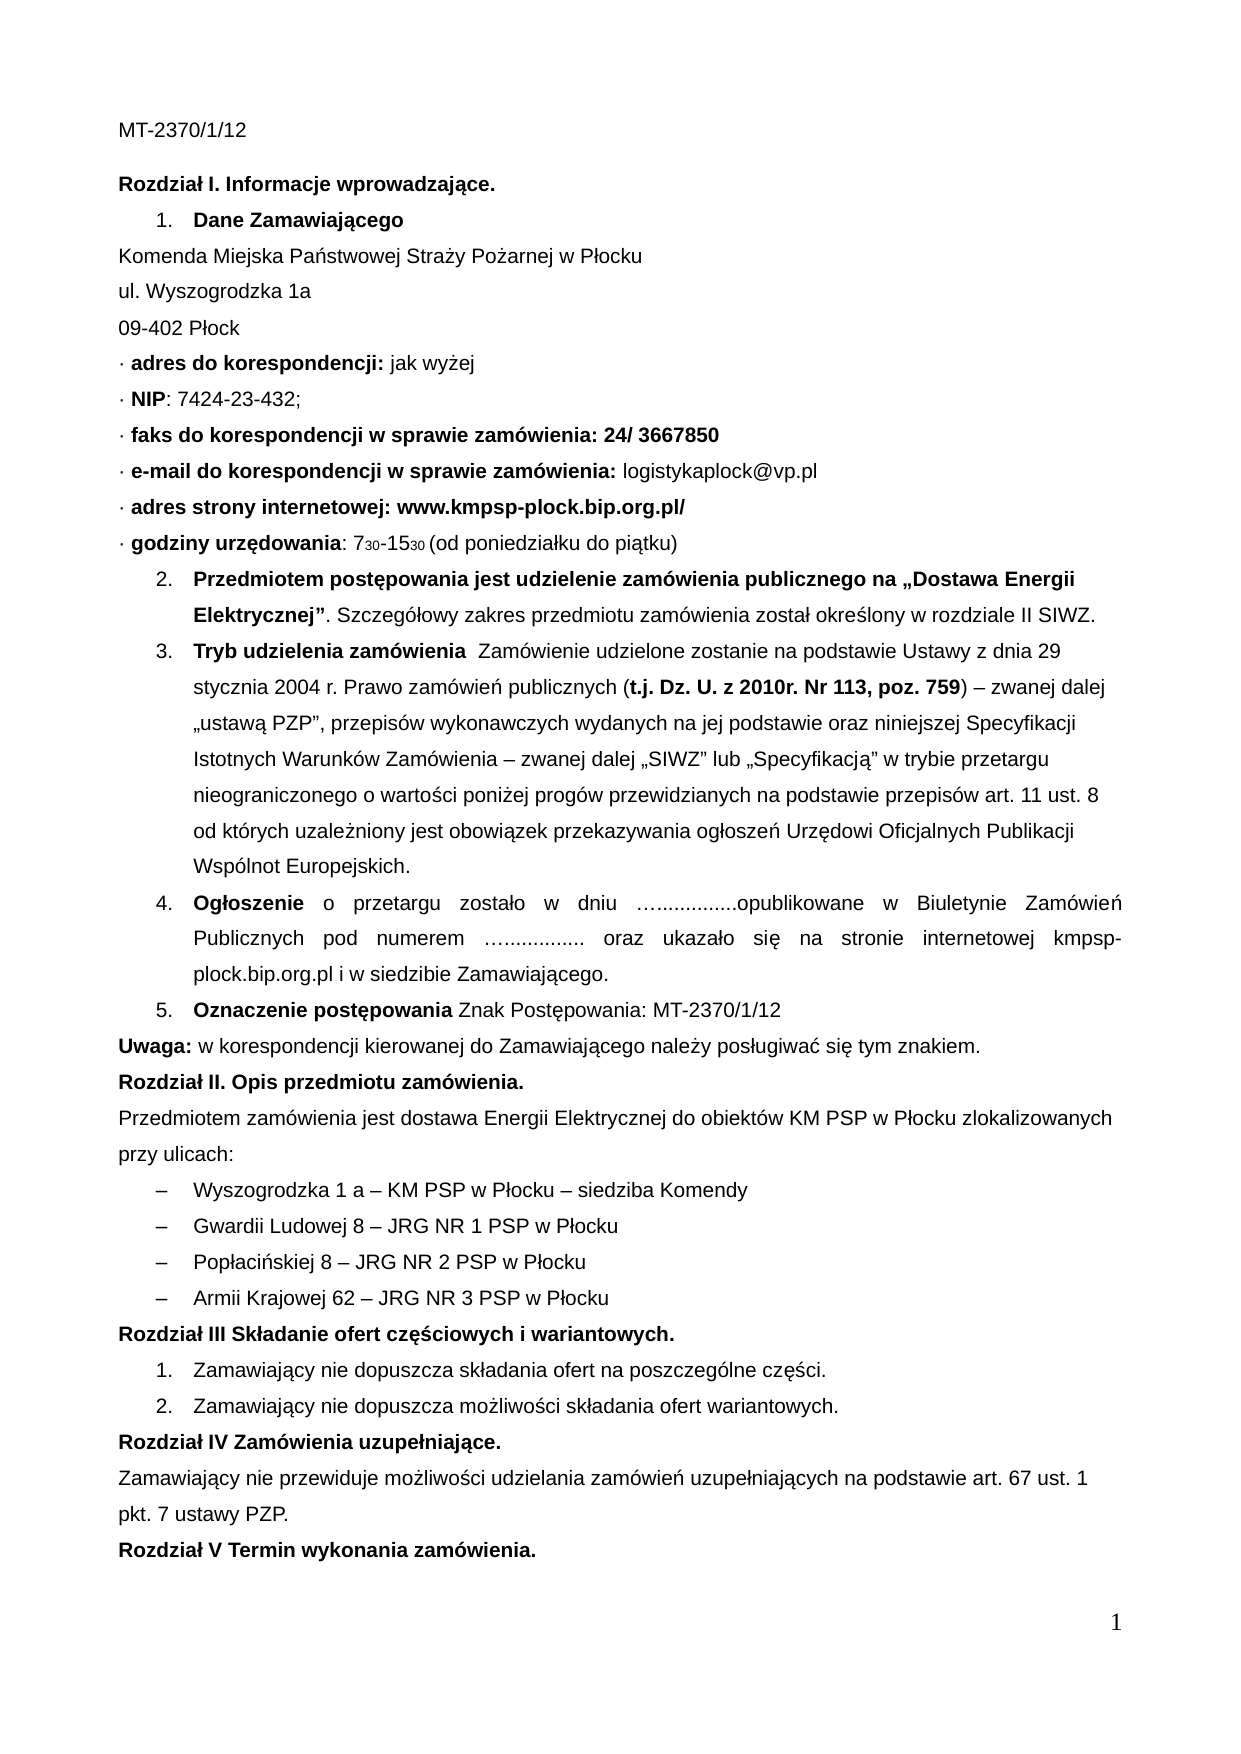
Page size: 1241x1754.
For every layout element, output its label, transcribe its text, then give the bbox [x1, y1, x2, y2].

list Oznaczenie postępowania Znak Postępowania: MT-2370/1/12 [156, 998, 1122, 1022]
list Przedmiotem postępowania jest udzielenie zamówienia publicznego na „Dostawa Energii Elektrycznej”. Szczegółowy zakres przedmiotu zamówienia został określony w rozdziale II SIWZ. [156, 567, 1122, 627]
list Popłacińskiej 8 – JRG NR 2 PSP w Płocku [156, 1250, 1122, 1274]
list Armii Krajowej 62 – JRG NR 3 PSP w Płocku [156, 1286, 1122, 1310]
text · godziny urzędowania: 730-1530 (od poniedziałku do piątku) [118, 531, 1122, 555]
text ul. Wyszogrodzka 1a [118, 279, 1122, 303]
text Rozdział II. Opis przedmiotu zamówienia. [118, 1070, 1122, 1094]
text Rozdział III Składanie ofert częściowych i wariantowych. [118, 1322, 1122, 1346]
text Rozdział I. Informacje wprowadzające. [118, 172, 1122, 196]
text · faks do korespondencji w sprawie zamówienia: 24/ 3667850 [118, 423, 1122, 447]
list Ogłoszenie o przetargu zostało w dniu …..............opublikowane w Biuletynie Zamówień Publicznych pod numerem ….............. oraz ukazało się na stronie internetowej kmpsp-plock.bip.org.pl i w siedzibie Zamawiającego. [156, 890, 1122, 986]
text Rozdział IV Zamówienia uzupełniające. [118, 1430, 1122, 1454]
text Zamawiający nie przewiduje możliwości udzielania zamówień uzupełniających na podstawie art. 67 ust. 1 pkt. 7 ustawy PZP. [118, 1466, 1122, 1526]
text · e-mail do korespondencji w sprawie zamówienia: logistykaplock@vp.pl [118, 459, 1122, 483]
list Dane Zamawiającego [156, 207, 1122, 231]
text · NIP: 7424-23-432; [118, 387, 1122, 411]
list Zamawiający nie dopuszcza składania ofert na poszczególne części. [156, 1358, 1122, 1382]
list Zamawiający nie dopuszcza możliwości składania ofert wariantowych. [156, 1394, 1122, 1418]
text Rozdział V Termin wykonania zamówienia. [118, 1538, 1122, 1562]
text Komenda Miejska Państwowej Straży Pożarnej w Płocku [118, 243, 1122, 267]
text Przedmiotem zamówienia jest dostawa Energii Elektrycznej do obiektów KM PSP w Płocku zlokalizowanych przy ulicach: [118, 1106, 1122, 1166]
text 09-402 Płock [118, 315, 1122, 339]
text Uwaga: w korespondencji kierowanej do Zamawiającego należy posługiwać się tym znakiem. [118, 1034, 1122, 1058]
list Gwardii Ludowej 8 – JRG NR 1 PSP w Płocku [156, 1214, 1122, 1238]
list Wyszogrodzka 1 a – KM PSP w Płocku – siedziba Komendy [156, 1178, 1122, 1202]
text · adres do korespondencji: jak wyżej [118, 351, 1122, 375]
text · adres strony internetowej: www.kmpsp-plock.bip.org.pl/ [118, 495, 1122, 519]
list Tryb udzielenia zamówienia Zamówienie udzielone zostanie na podstawie Ustawy z dnia 29 stycznia 2004 r. Prawo zamówień publicznych (t.j. Dz. U. z 2010r. Nr 113, poz. 759) – zwanej dalej „ustawą PZP”, przepisów wykonawczych wydanych na jej podstawie oraz niniejszej Specyfikacji Istotnych Warunków Zamówienia – zwanej dalej „SIWZ” lub „Specyfikacją” w trybie przetargu nieograniczonego o wartości poniżej progów przewidzianych na podstawie przepisów art. 11 ust. 8 od których uzależniony jest obowiązek przekazywania ogłoszeń Urzędowi Oficjalnych Publikacji Wspólnot Europejskich. [156, 639, 1122, 878]
